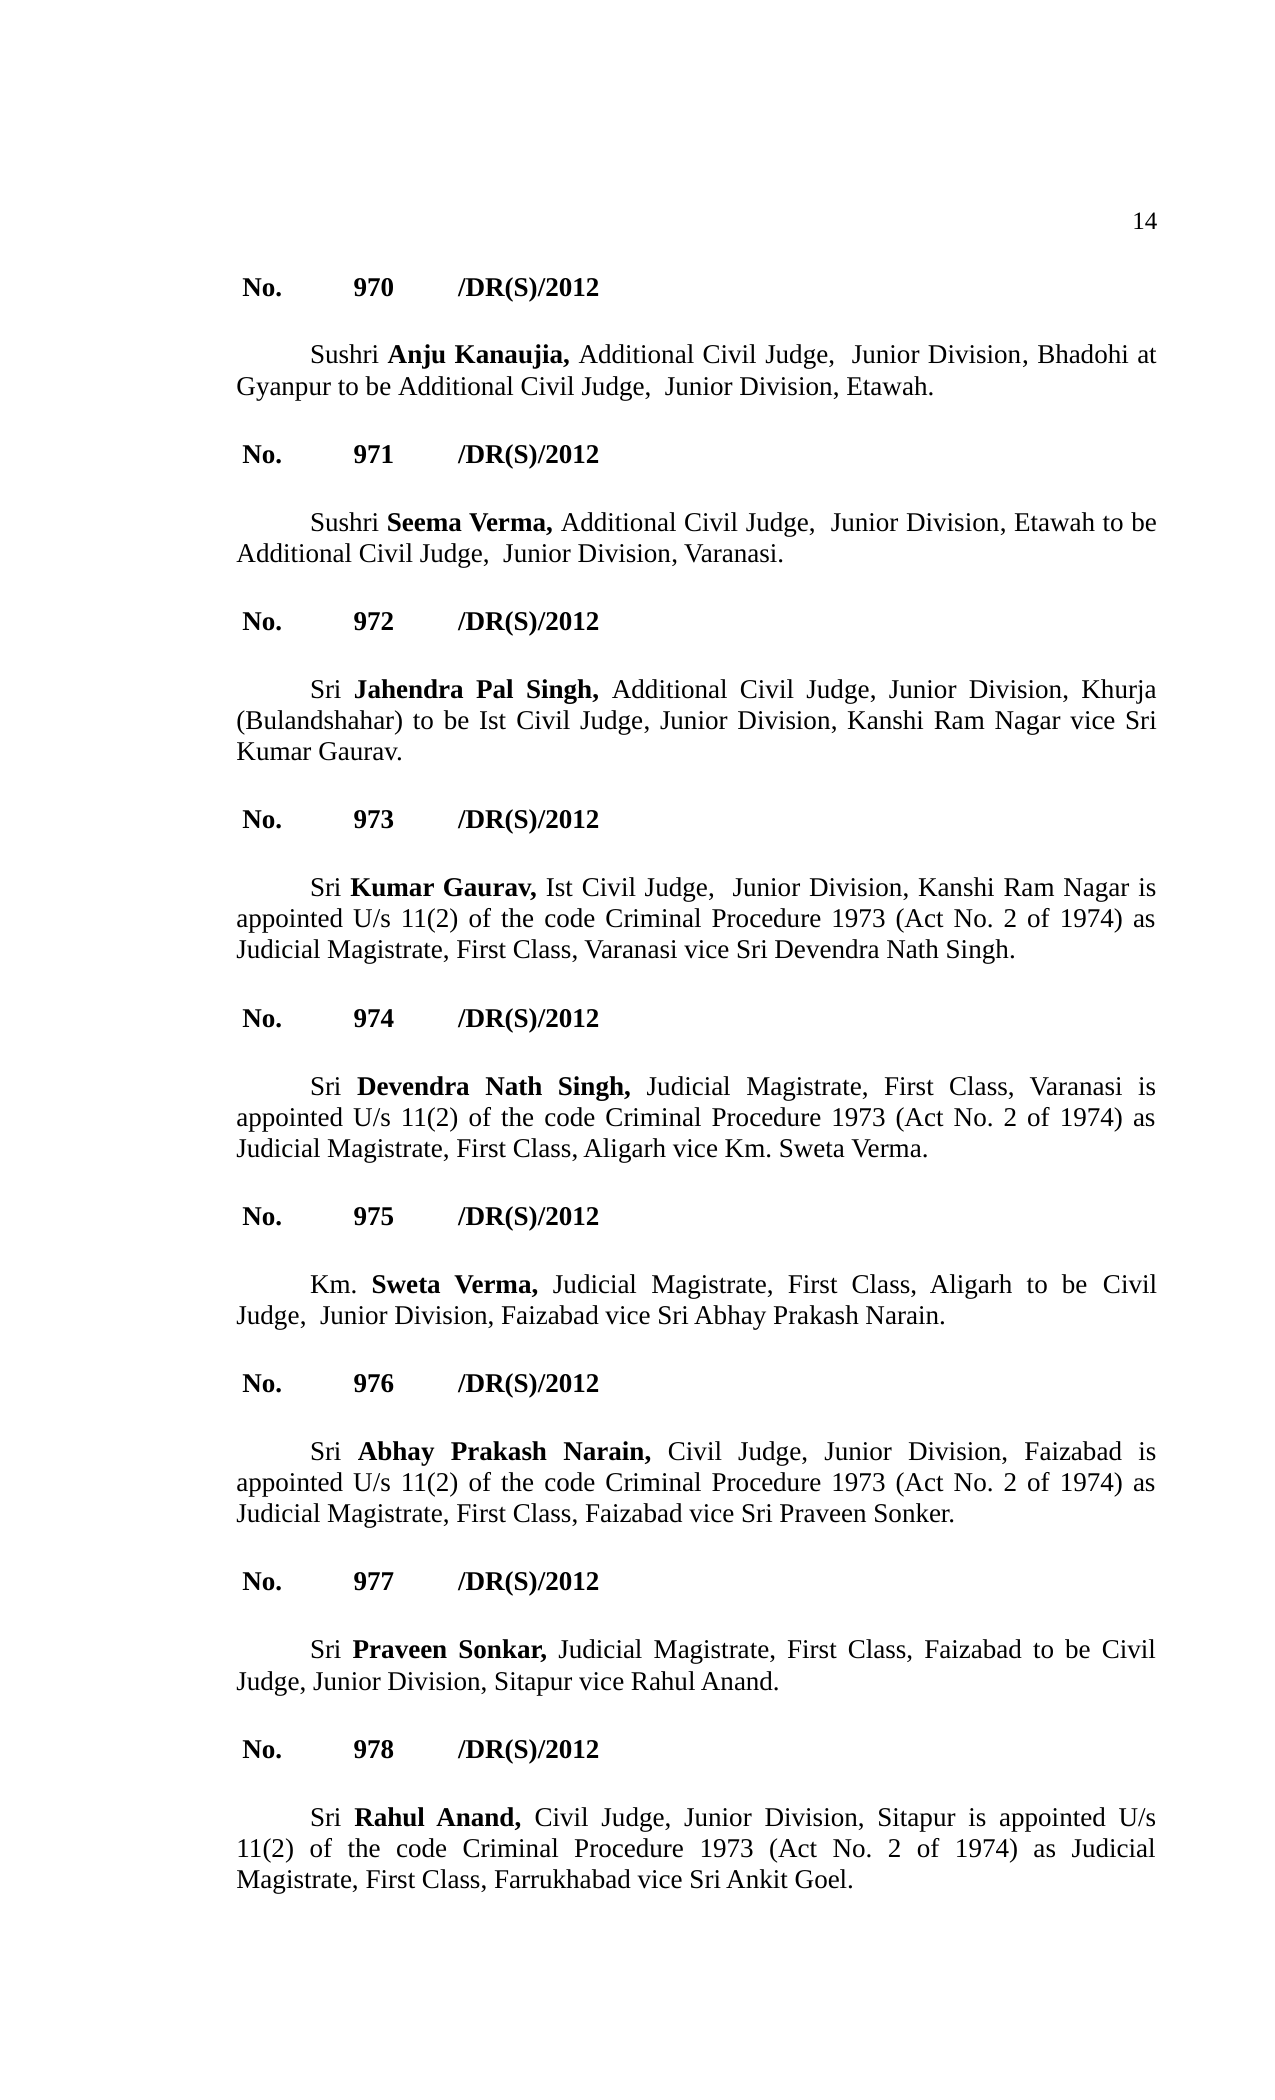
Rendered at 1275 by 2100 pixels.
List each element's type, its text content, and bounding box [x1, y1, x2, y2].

text Sri Kumar Gaurav, Ist Civil Judge, Junior Division, Kanshi Ram Nagar is appointed U/s 11(2) of the code Criminal Procedure 1973 (Act No. 2 of 1974) as Judicial Magistrate, First Class, Varanasi vice Sri Devendra Nath Singh. [236, 871, 1157, 965]
table_header /DR(S)/2012 [452, 1727, 640, 1769]
table_header /DR(S)/2012 [452, 1194, 640, 1237]
text Sri Rahul Anand, Civil Judge, Junior Division, Sitapur is appointed U/s 11(2) of the code Criminal Procedure 1973 (Act No. 2 of 1974) as Judicial Magistrate, First Class, Farrukhabad vice Sri Ankit Goel. [236, 1801, 1157, 1894]
table_header /DR(S)/2012 [452, 1560, 640, 1602]
table_header [310, 1727, 452, 1769]
table_header /DR(S)/2012 [452, 432, 640, 475]
text Sri Abhay Prakash Narain, Civil Judge, Junior Division, Faizabad is appointed U/s 11(2) of the code Criminal Procedure 1973 (Act No. 2 of 1974) as Judicial Magistrate, First Class, Faizabad vice Sri Praveen Sonker. [236, 1435, 1157, 1529]
text Sri Jahendra Pal Singh, Additional Civil Judge, Junior Division, Khurja (Bulandshahar) to be Ist Civil Judge, Junior Division, Kanshi Ram Nagar vice Sri Kumar Gaurav. [236, 673, 1157, 766]
text Sushri Anju Kanaujia, Additional Civil Judge, Junior Division, Bhadohi at Gyanpur to be Additional Civil Judge, Junior Division, Etawah. [236, 339, 1157, 401]
table_header /DR(S)/2012 [452, 996, 640, 1038]
table_header [310, 1560, 452, 1602]
table_header No. [236, 432, 310, 475]
table_header No. [236, 1560, 310, 1602]
table_header [310, 599, 452, 642]
text Sushri Seema Verma, Additional Civil Judge, Junior Division, Etawah to be Additional Civil Judge, Junior Division, Varanasi. [236, 506, 1157, 568]
text Sri Praveen Sonkar, Judicial Magistrate, First Class, Faizabad to be Civil Judge, Junior Division, Sitapur vice Rahul Anand. [236, 1633, 1157, 1696]
table_header No. [236, 265, 310, 307]
text Sri Devendra Nath Singh, Judicial Magistrate, First Class, Varanasi is appointed U/s 11(2) of the code Criminal Procedure 1973 (Act No. 2 of 1974) as Judicial Magistrate, First Class, Aligarh vice Km. Sweta Verma. [236, 1070, 1157, 1163]
table_header /DR(S)/2012 [452, 599, 640, 642]
table_header No. [236, 1727, 310, 1769]
table_header [310, 996, 452, 1038]
table_header No. [236, 798, 310, 840]
table_header /DR(S)/2012 [452, 798, 640, 840]
table_header No. [236, 599, 310, 642]
table_header [310, 1361, 452, 1404]
table_header [310, 1194, 452, 1237]
table_header No. [236, 996, 310, 1038]
table_header [310, 798, 452, 840]
text Km. Sweta Verma, Judicial Magistrate, First Class, Aligarh to be Civil Judge, Junior Division, Faizabad vice Sri Abhay Prakash Narain. [236, 1268, 1157, 1330]
table_header [310, 265, 452, 307]
table_header No. [236, 1194, 310, 1237]
table_header /DR(S)/2012 [452, 1361, 640, 1404]
table_header No. [236, 1361, 310, 1404]
table_header /DR(S)/2012 [452, 265, 640, 307]
table_header [310, 432, 452, 475]
